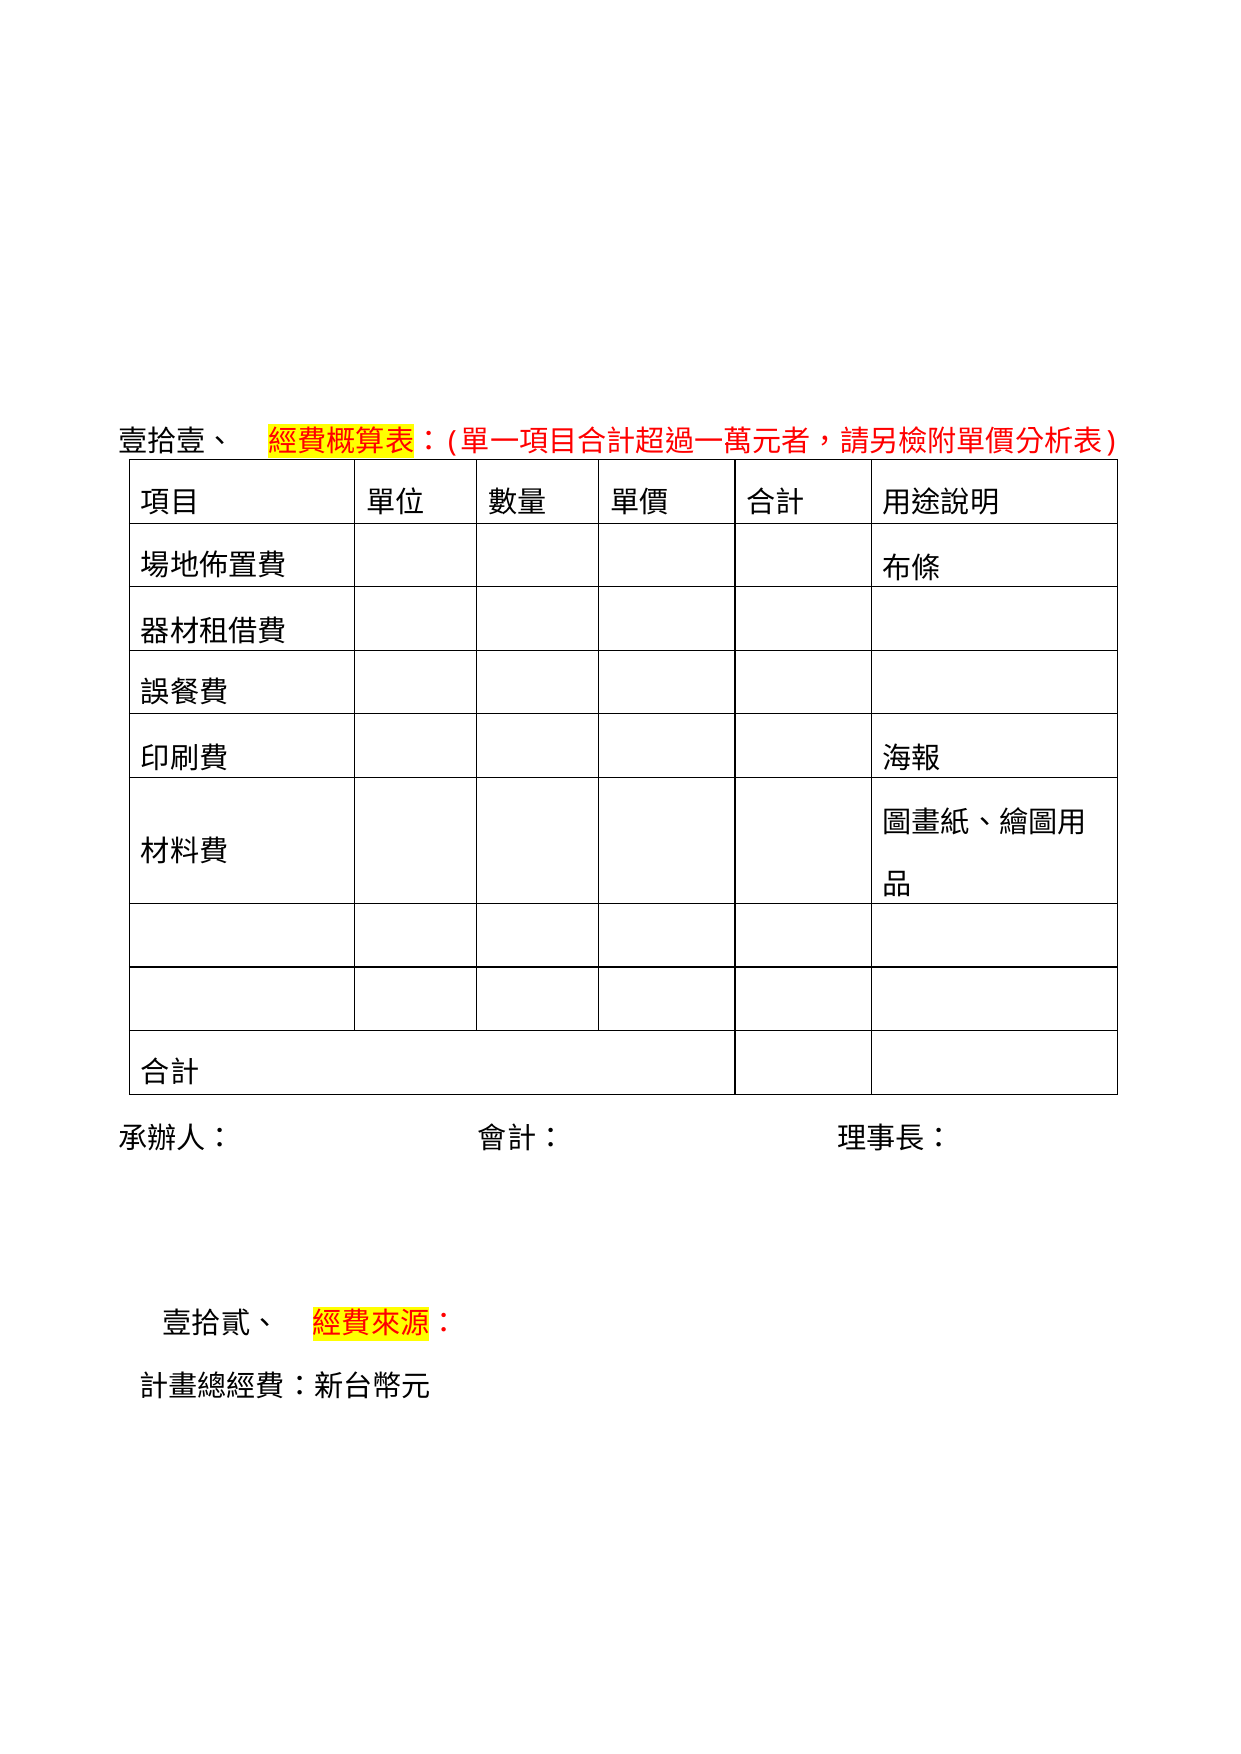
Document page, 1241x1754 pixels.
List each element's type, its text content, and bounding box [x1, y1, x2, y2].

table_cell [736, 778, 871, 903]
table_cell [477, 968, 598, 1030]
table_cell [477, 524, 598, 586]
table_cell 誤餐費 [130, 651, 354, 713]
table_header 合計 [736, 460, 871, 523]
table_header 用途說明 [872, 460, 1117, 523]
table_cell [872, 968, 1117, 1030]
table_cell [477, 651, 598, 713]
table_cell 合計 [130, 1031, 734, 1093]
table_cell [736, 587, 871, 650]
text 計畫總經費：新台幣元 [139, 1344, 1122, 1407]
table_cell 圖畫紙、繪圖用品 [872, 778, 1117, 903]
table_header 數量 [477, 460, 598, 523]
table_cell [872, 651, 1117, 713]
table_cell 布條 [872, 524, 1117, 586]
table_cell [736, 1031, 871, 1093]
table_cell 印刷費 [130, 714, 354, 777]
table_cell [355, 587, 476, 650]
table_cell [355, 904, 476, 966]
table_cell [599, 778, 734, 903]
table_cell [477, 587, 598, 650]
table_cell [599, 904, 734, 966]
table_cell 場地佈置費 [130, 524, 354, 586]
list 經費概算表：(單一項目合計超過一萬元者，請另檢附單價分析表) [118, 397, 1122, 459]
table_cell [599, 968, 734, 1030]
table_cell [872, 1031, 1117, 1093]
table_cell 器材租借費 [130, 587, 354, 650]
table_cell [599, 587, 734, 650]
table_cell [599, 714, 734, 777]
table_header 單位 [355, 460, 476, 523]
table_cell [736, 904, 871, 966]
table_cell [736, 714, 871, 777]
table_cell 海報 [872, 714, 1117, 777]
list 經費來源： [162, 1282, 1122, 1344]
table_cell [736, 968, 871, 1030]
table_cell [872, 904, 1117, 966]
table_cell [872, 587, 1117, 650]
table_cell [599, 651, 734, 713]
table_header 單價 [599, 460, 734, 523]
table_cell [355, 651, 476, 713]
table_cell [599, 524, 734, 586]
table_cell [355, 714, 476, 777]
table_cell [477, 714, 598, 777]
table_cell [477, 904, 598, 966]
text 承辦人： 會計： 理事長： [118, 1094, 1122, 1157]
table_header 項目 [130, 460, 354, 523]
table_cell [355, 778, 476, 903]
table_cell [130, 904, 354, 966]
table_cell 材料費 [130, 778, 354, 903]
table_cell [736, 524, 871, 586]
table_cell [130, 968, 354, 1030]
table_cell [355, 524, 476, 586]
table_cell [736, 651, 871, 713]
table_cell [477, 778, 598, 903]
table_cell [355, 968, 476, 1030]
